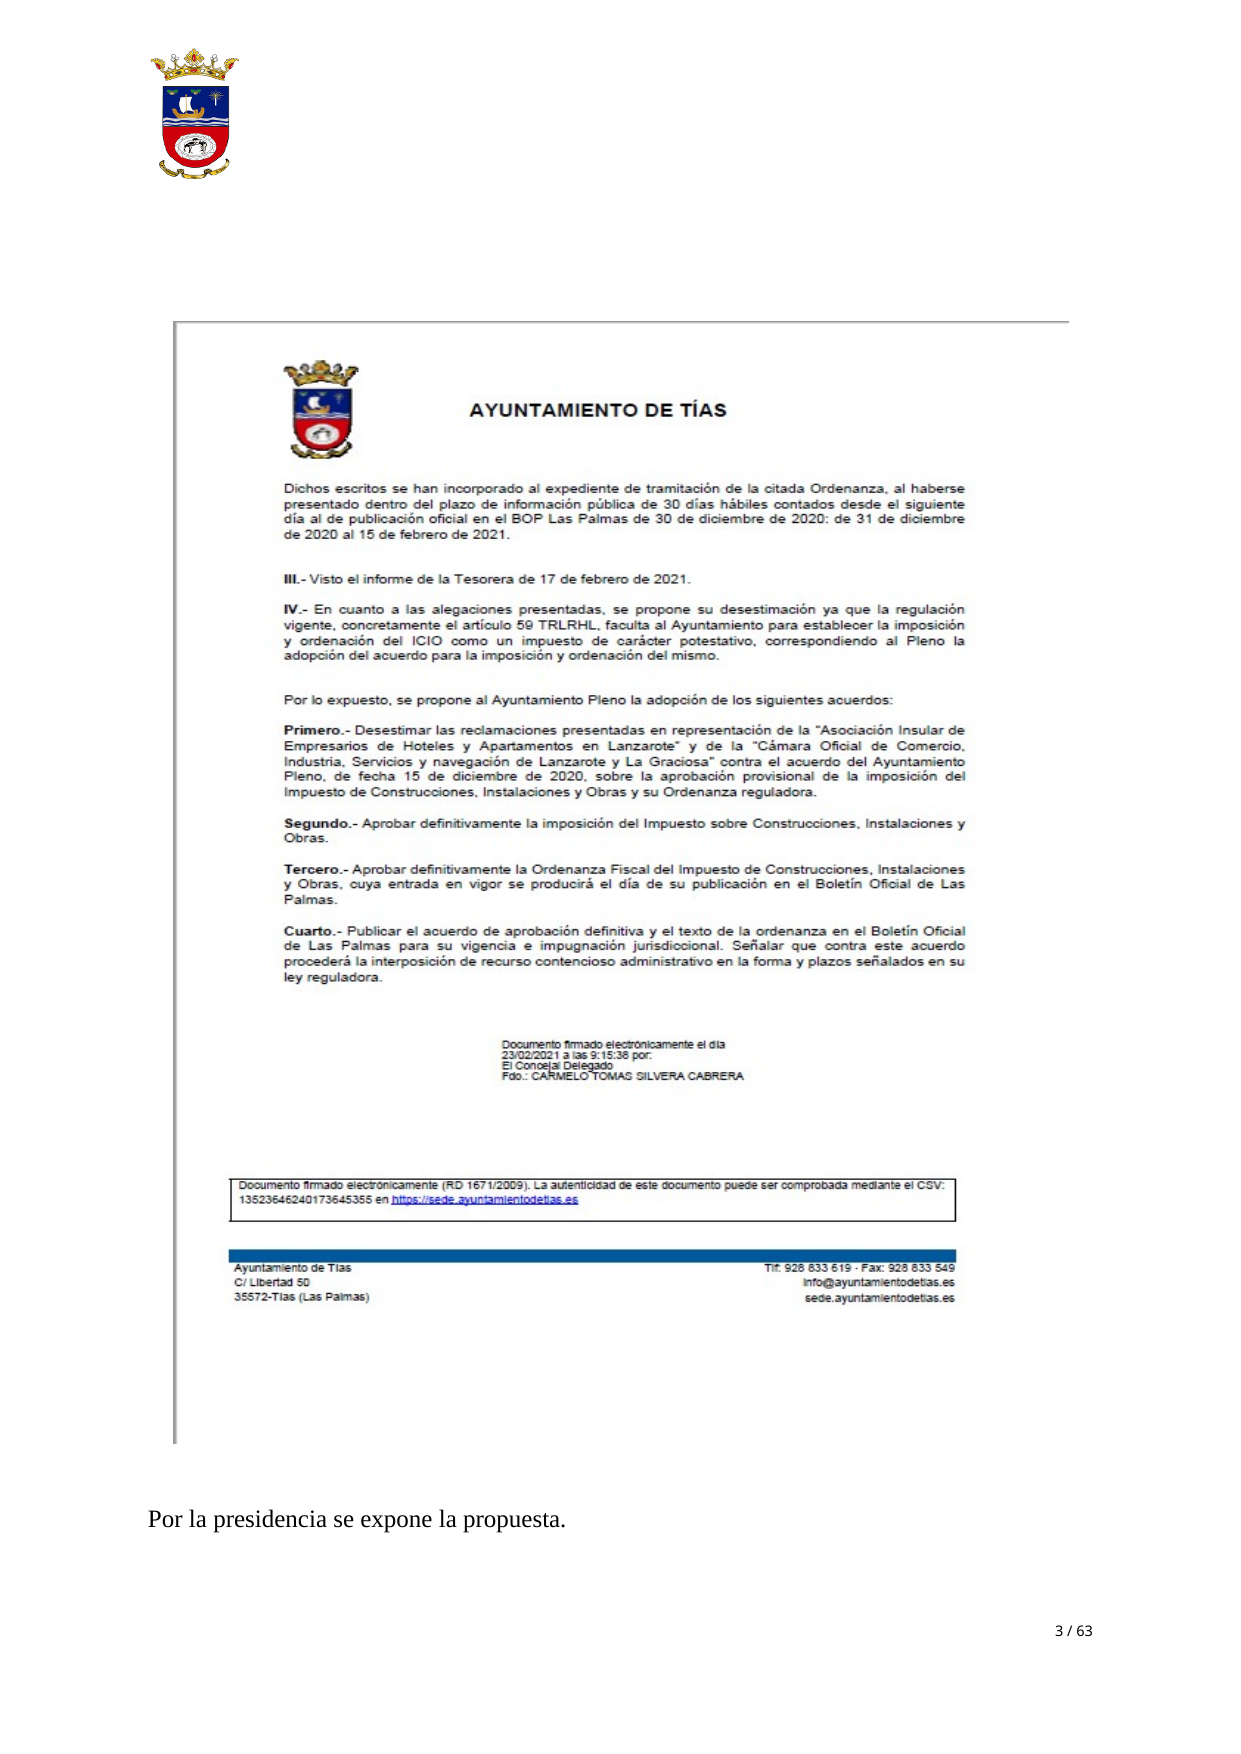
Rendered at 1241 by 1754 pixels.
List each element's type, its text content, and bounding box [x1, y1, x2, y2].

text 3 / 63 [135, 1621, 1093, 1641]
text Por la presidencia se expone la propuesta. [148, 1504, 1119, 1533]
